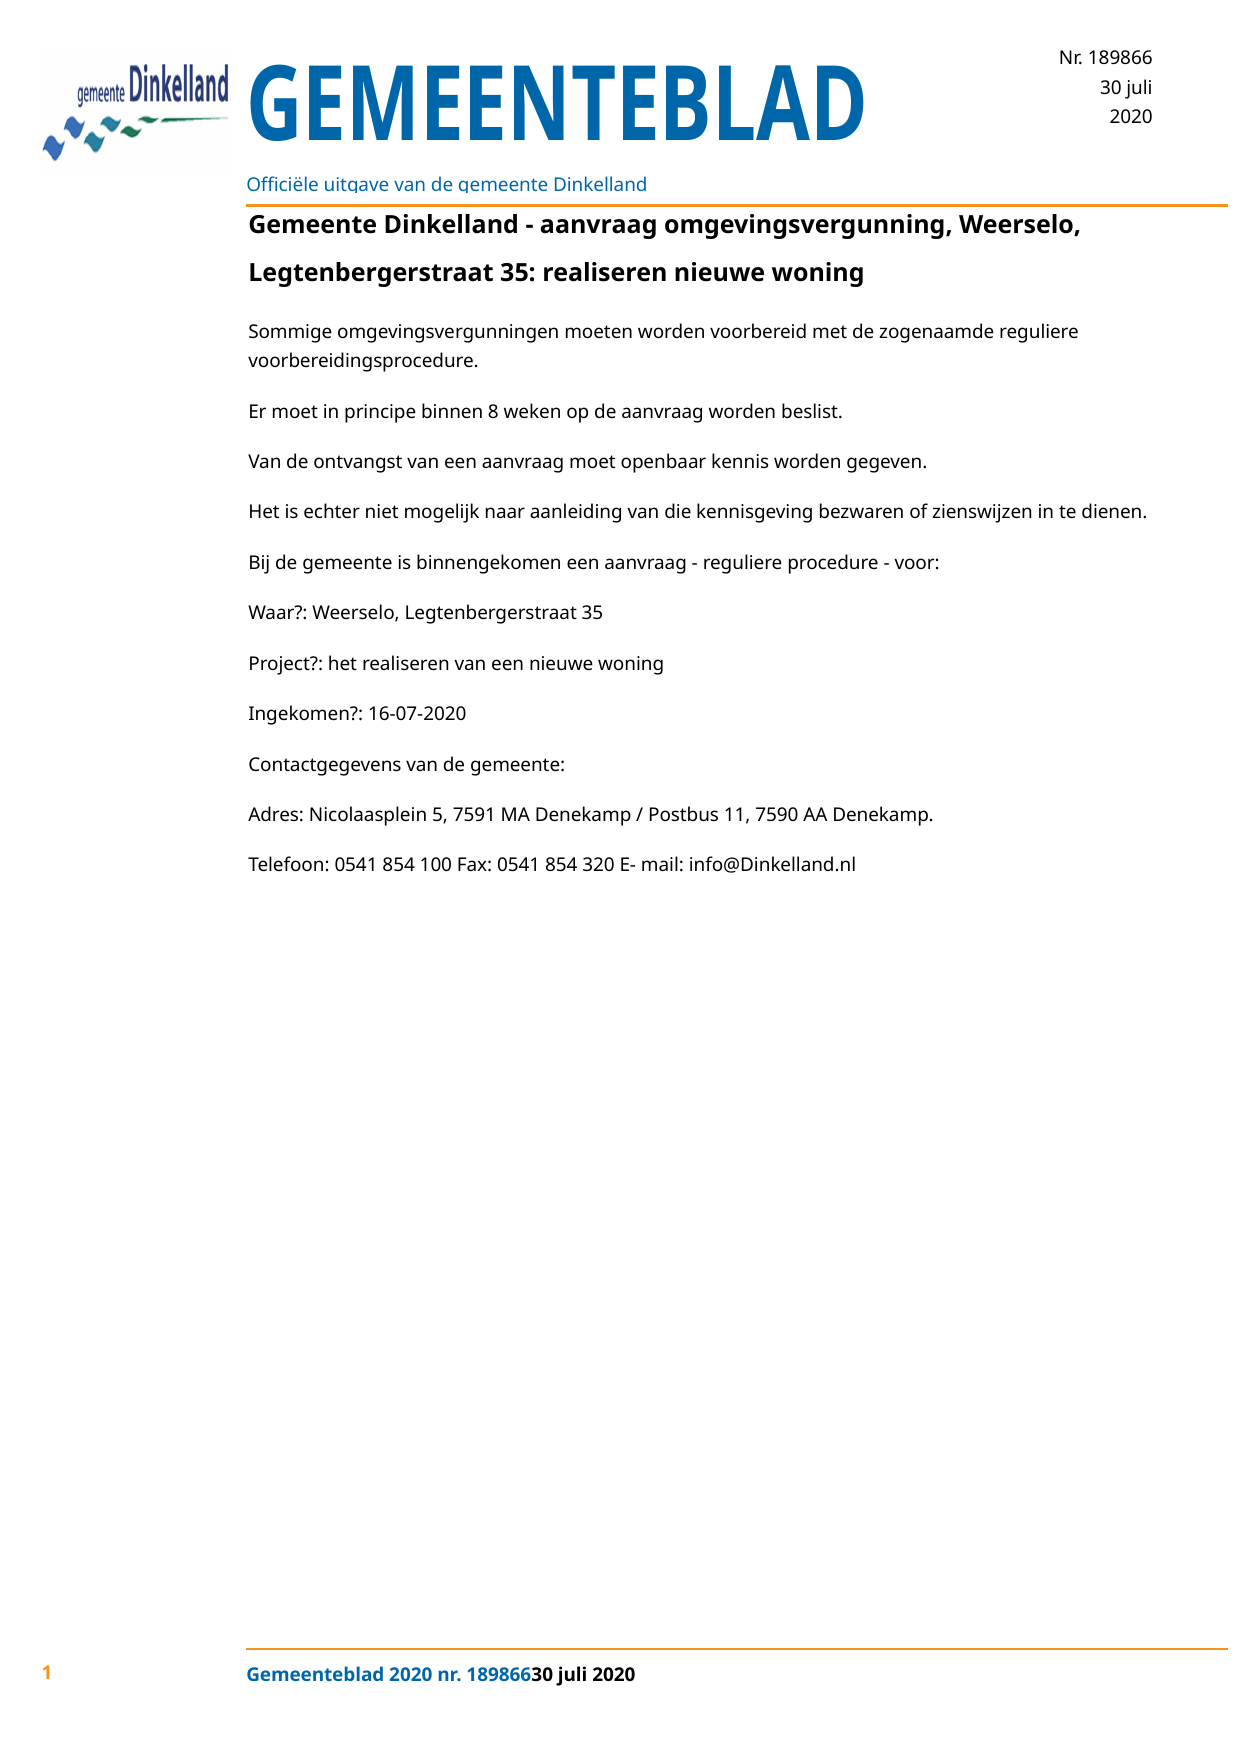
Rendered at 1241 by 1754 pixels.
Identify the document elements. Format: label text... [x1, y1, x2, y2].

text Het is echter niet mogelijk naar aanleiding van die kennisgeving bezwaren of zienswijzen in te dienen. [248, 499, 1152, 524]
text Telefoon: 0541 854 100 Fax: 0541 854 320 E- mail: info@Dinkelland.nl [248, 852, 1152, 877]
text Contactgegevens van de gemeente: [248, 751, 1152, 777]
text Project?: het realiseren van een nieuwe woning [248, 650, 1152, 676]
text Er moet in principe binnen 8 weken op de aanvraag worden beslist. [248, 398, 1152, 424]
text Van de ontvangst van een aanvraag moet openbaar kennis worden gegeven. [248, 448, 1152, 474]
text Waar?: Weerselo, Legtenbergerstraat 35 [248, 599, 1152, 625]
text Gemeente Dinkelland - aanvraag omgevingsvergunning, Weerselo, Legtenbergerstraat 35: realiseren nieuwe woning [248, 207, 1152, 288]
text Ingekomen?: 16-07-2020 [248, 700, 1152, 726]
text Adres: Nicolaasplein 5, 7591 MA Denekamp / Postbus 11, 7590 AA Denekamp. [248, 801, 1152, 827]
text Bij de gemeente is binnengekomen een aanvraag - reguliere procedure - voor: [248, 549, 1152, 575]
text Sommige omgevingsvergunningen moeten worden voorbereid met de zogenaamde reguliere voorbereidingsprocedure. [248, 318, 1152, 373]
picture [41, 47, 231, 172]
